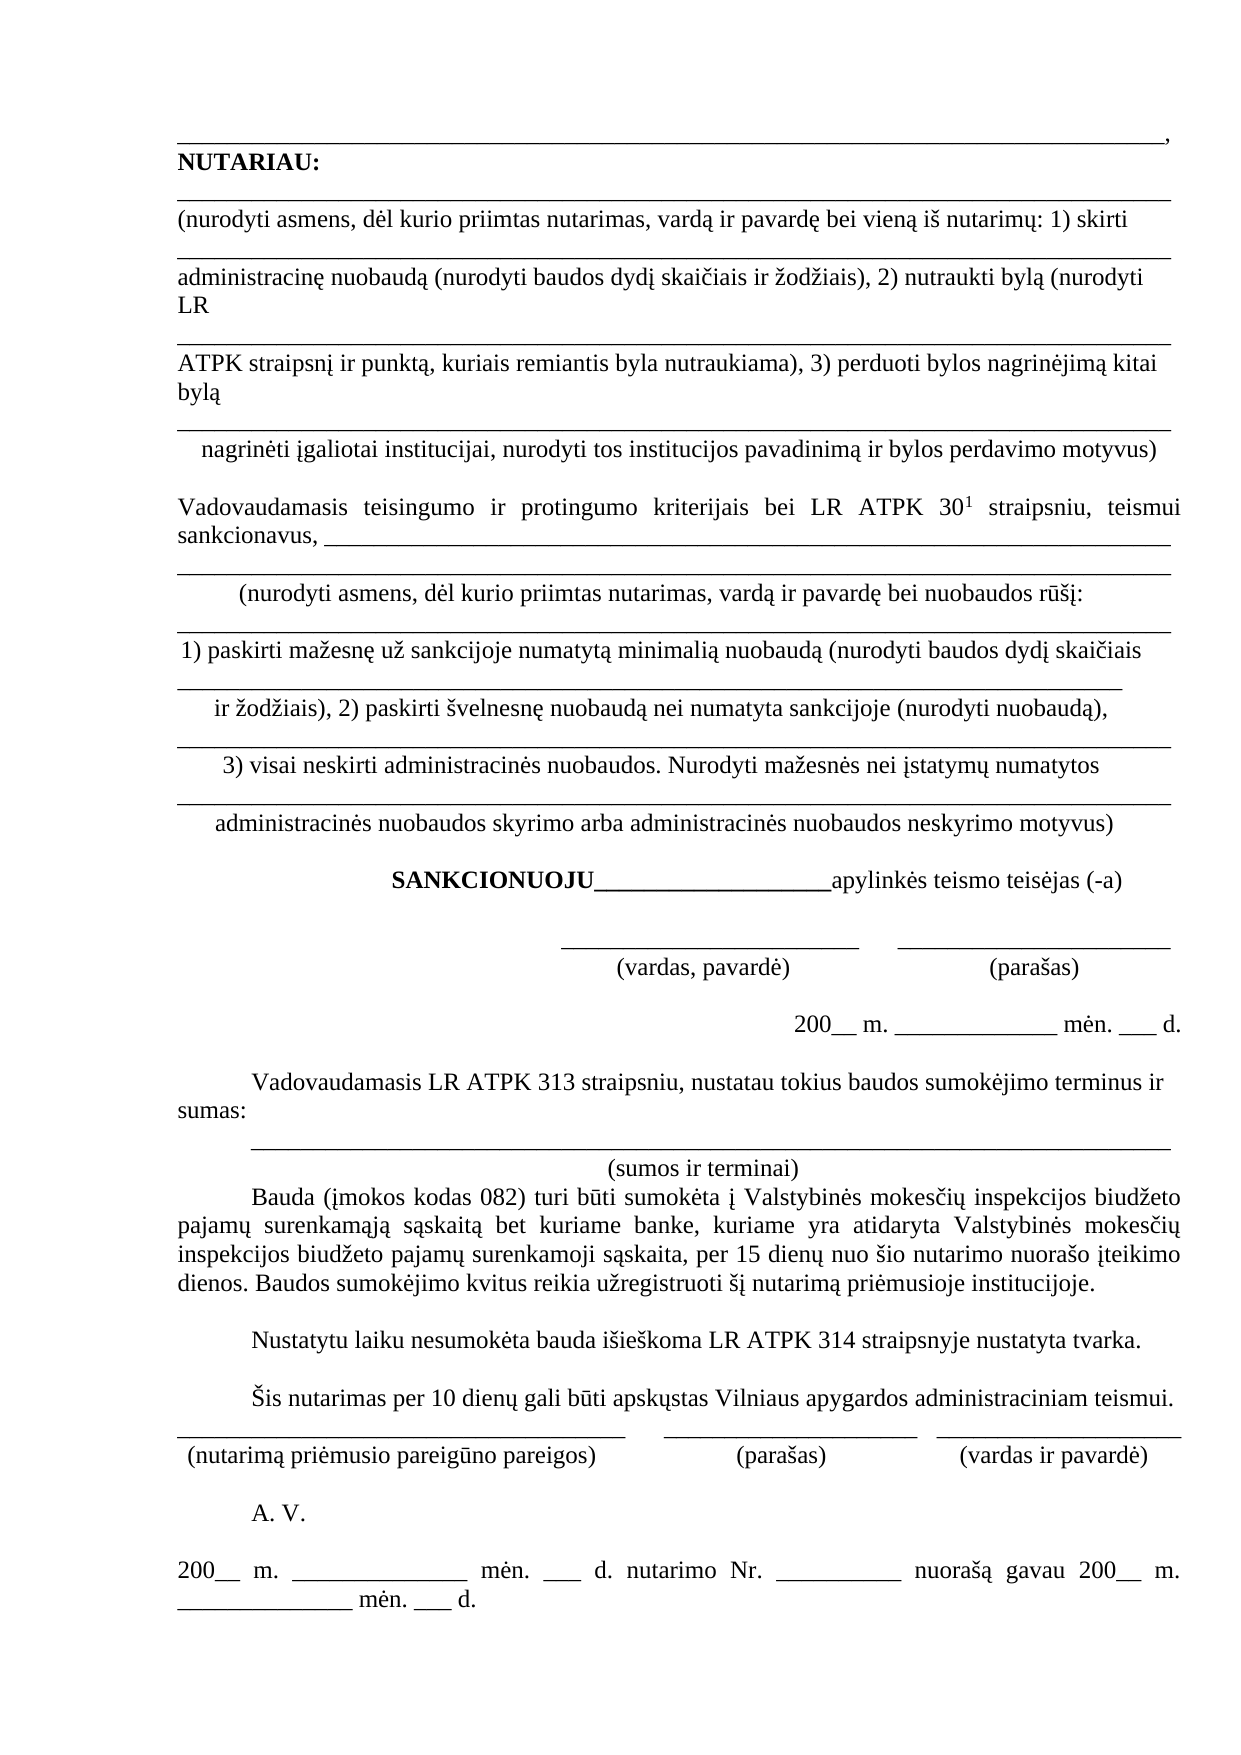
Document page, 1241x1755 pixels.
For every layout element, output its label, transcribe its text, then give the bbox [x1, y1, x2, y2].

text (nurodyti asmens, dėl kurio priimtas nutarimas, vardą ir pavardę bei nuobaudos rūšį: [177, 578, 1181, 607]
text __ [177, 664, 1181, 693]
text 3) visai neskirti administracinės nuobaudos. Nurodyti mažesnės nei įstatymų numatytos [177, 751, 1181, 779]
text nagrinėti įgaliotai institucijai, nurodyti tos institucijos pavadinimą ir bylos perdavimo motyvus) [177, 434, 1181, 463]
text A. V. [177, 1498, 1181, 1527]
text 200__ m. ______________ mėn. ___ d. nutarimo Nr. __________ nuorašą gavau 200__ m. ______________ mėn. ___ d. [177, 1556, 1181, 1613]
text administracinę nuobaudą (nurodyti baudos dydį skaičiais ir žodžiais), 2) nutraukti bylą (nurodyti LR [177, 262, 1181, 319]
text administracinės nuobaudos skyrimo arba administracinės nuobaudos neskyrimo motyvus) [177, 808, 1181, 837]
text Bauda (įmokos kodas 082) turi būti sumokėta į Valstybinės mokesčių inspekcijos biudžeto pajamų surenkamąją sąskaitą bet kuriame banke, kuriame yra atidaryta Valstybinės mokesčių inspekcijos biudžeto pajamų surenkamoji sąskaita, per 15 dienų nuo šio nutarimo nuorašo įteikimo dienos. Baudos sumokėjimo kvitus reikia užregistruoti šį nutarimą priėmusioje institucijoje. [177, 1182, 1181, 1297]
text ir žodžiais), 2) paskirti švelnesnę nuobaudą nei numatyta sankcijoje (nurodyti nuobaudą), [177, 693, 1181, 722]
text (vardas, pavardė) (parašas) [487, 952, 1181, 981]
text 1) paskirti mažesnę už sankcijoje numatytą minimalią nuobaudą (nurodyti baudos dydį skaičiais [177, 636, 1181, 664]
text NUTARIAU: [177, 147, 1181, 176]
text 200__ m. _____________ mėn. ___ d. [177, 1009, 1181, 1038]
text Nustatytu laiku nesumokėta bauda išieškoma LR ATPK 314 straipsnyje nustatyta tvarka. [177, 1326, 1181, 1354]
text (nutarimą priėmusio pareigūno pareigos) (parašas) (vardas ir pavardė) [177, 1441, 1181, 1469]
text ATPK straipsnį ir punktą, kuriais remiantis byla nutraukiama), 3) perduoti bylos nagrinėjimą kitai bylą [177, 348, 1181, 406]
text , [177, 118, 1181, 147]
text (sumos ir terminai) [177, 1153, 1181, 1182]
text (nurodyti asmens, dėl kurio priimtas nutarimas, vardą ir pavardę bei vieną iš nutarimų: 1) skirti [177, 204, 1181, 233]
text SANKCIONUOJU apylinkės teismo teisėjas (-a) [177, 866, 1181, 894]
text Vadovaudamasis LR ATPK 313 straipsniu, nustatau tokius baudos sumokėjimo terminus ir sumas: [177, 1067, 1181, 1124]
text Šis nutarimas per 10 dienų gali būti apskųstas Vilniaus apygardos administraciniam teismui. [177, 1383, 1181, 1412]
text Vadovaudamasis teisingumo ir protingumo kriterijais bei LR ATPK 301 straipsniu, teismui sankcionavus, [177, 492, 1181, 549]
